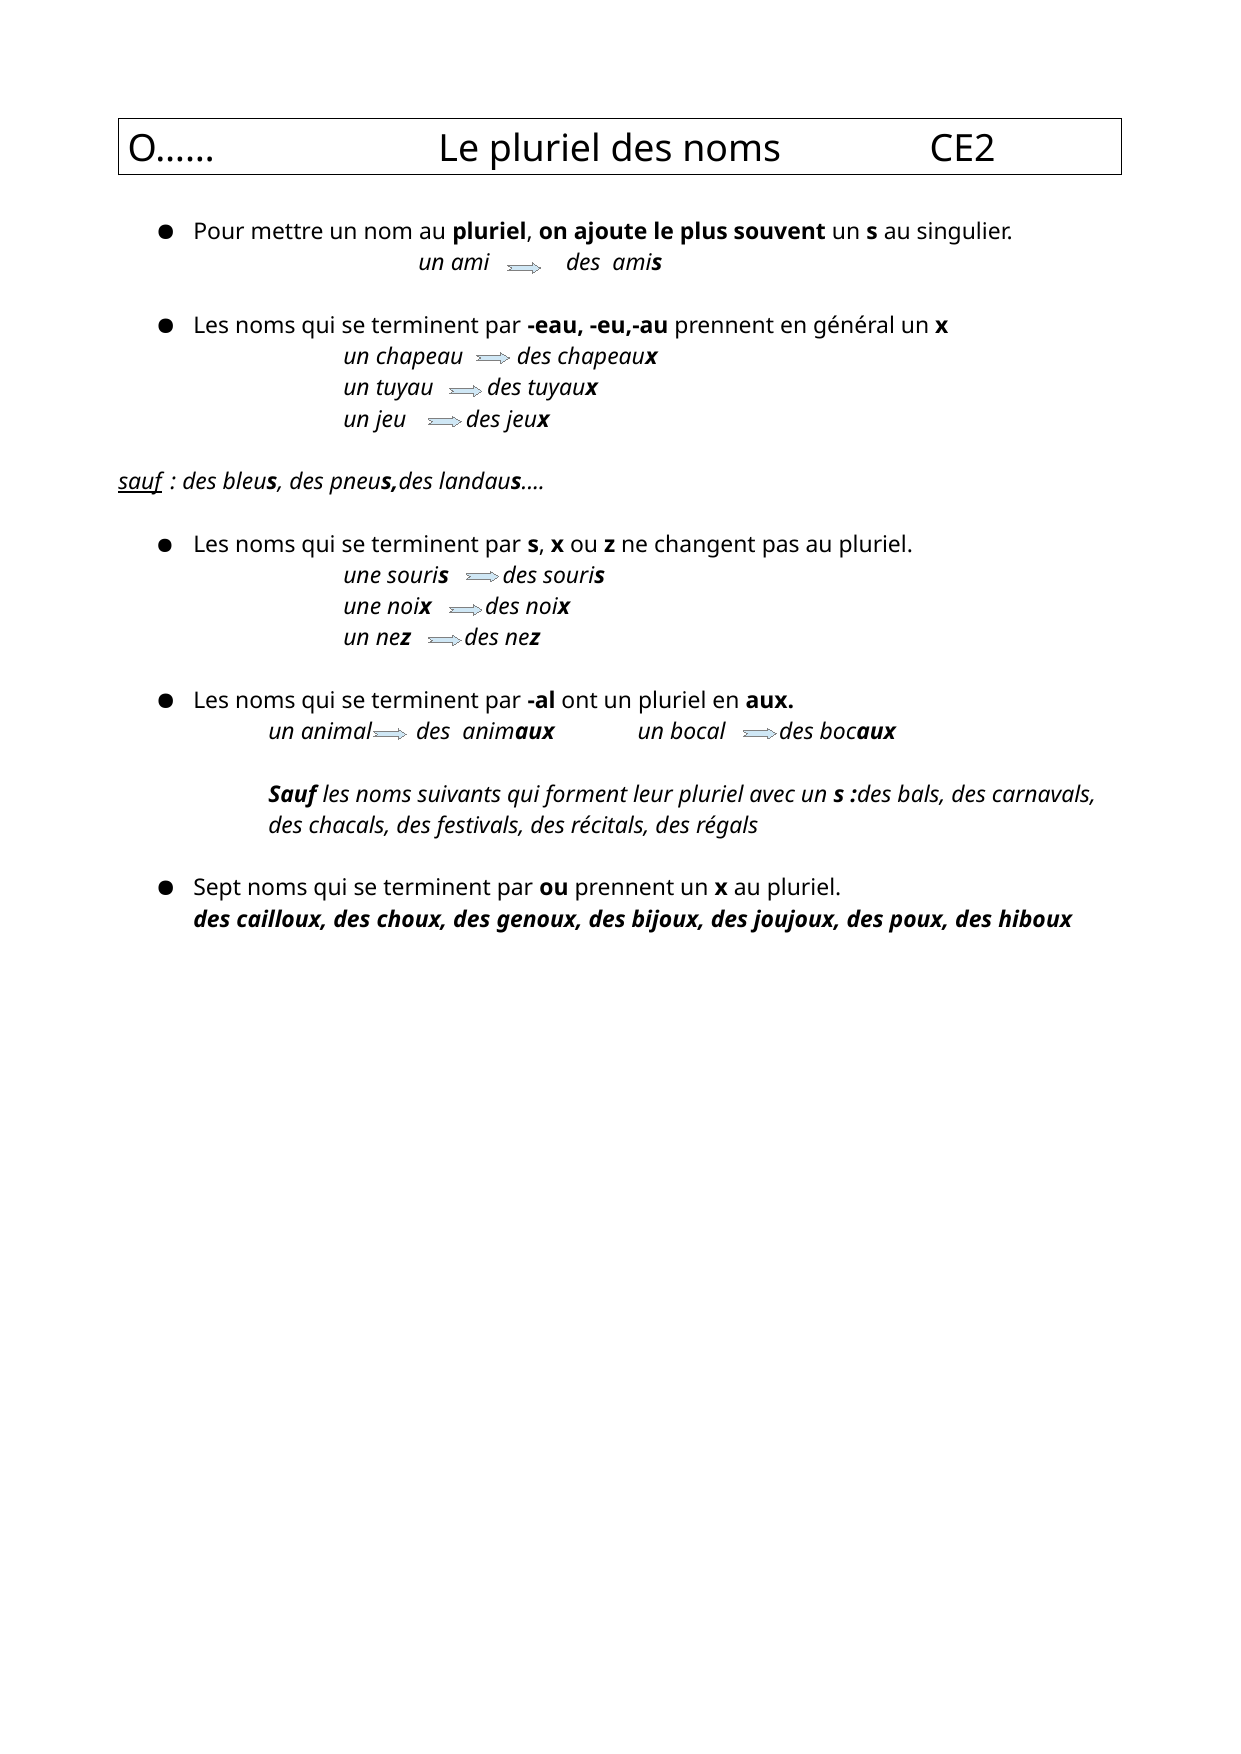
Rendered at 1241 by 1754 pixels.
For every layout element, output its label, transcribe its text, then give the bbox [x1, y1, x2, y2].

list un tuyau des tuyaux [306, 371, 1122, 403]
list un nez des nez [306, 621, 1122, 653]
list un jeu des jeux [306, 403, 1122, 434]
list une souris des souris [306, 559, 1122, 590]
list Sauf les noms suivants qui forment leur pluriel avec un s :des bals, des carnavals, des chacals, des festivals, des récitals, des régals [231, 778, 1122, 840]
text sauf : des bleus, des pneus,des landaus.... [118, 465, 1122, 496]
list un animal des animaux un bocal des bocaux [231, 715, 1122, 746]
list un ami des amis [381, 246, 1122, 278]
list Pour mettre un nom au pluriel, on ajoute le plus souvent un s au singulier. [156, 215, 1122, 246]
list une noix des noix [306, 590, 1122, 621]
list un chapeau des chapeaux [306, 340, 1122, 371]
list Sept noms qui se terminent par ou prennent un x au pluriel. [156, 871, 1122, 903]
list Les noms qui se terminent par s, x ou z ne changent pas au pluriel. [156, 528, 1122, 559]
list Les noms qui se terminent par -al ont un pluriel en aux. [156, 684, 1122, 715]
list des cailloux, des choux, des genoux, des bijoux, des joujoux, des poux, des hiboux [156, 903, 1122, 934]
text O…… Le pluriel des noms CE2 [119, 119, 1121, 174]
list Les noms qui se terminent par -eau, -eu,-au prennent en général un x [156, 309, 1122, 340]
